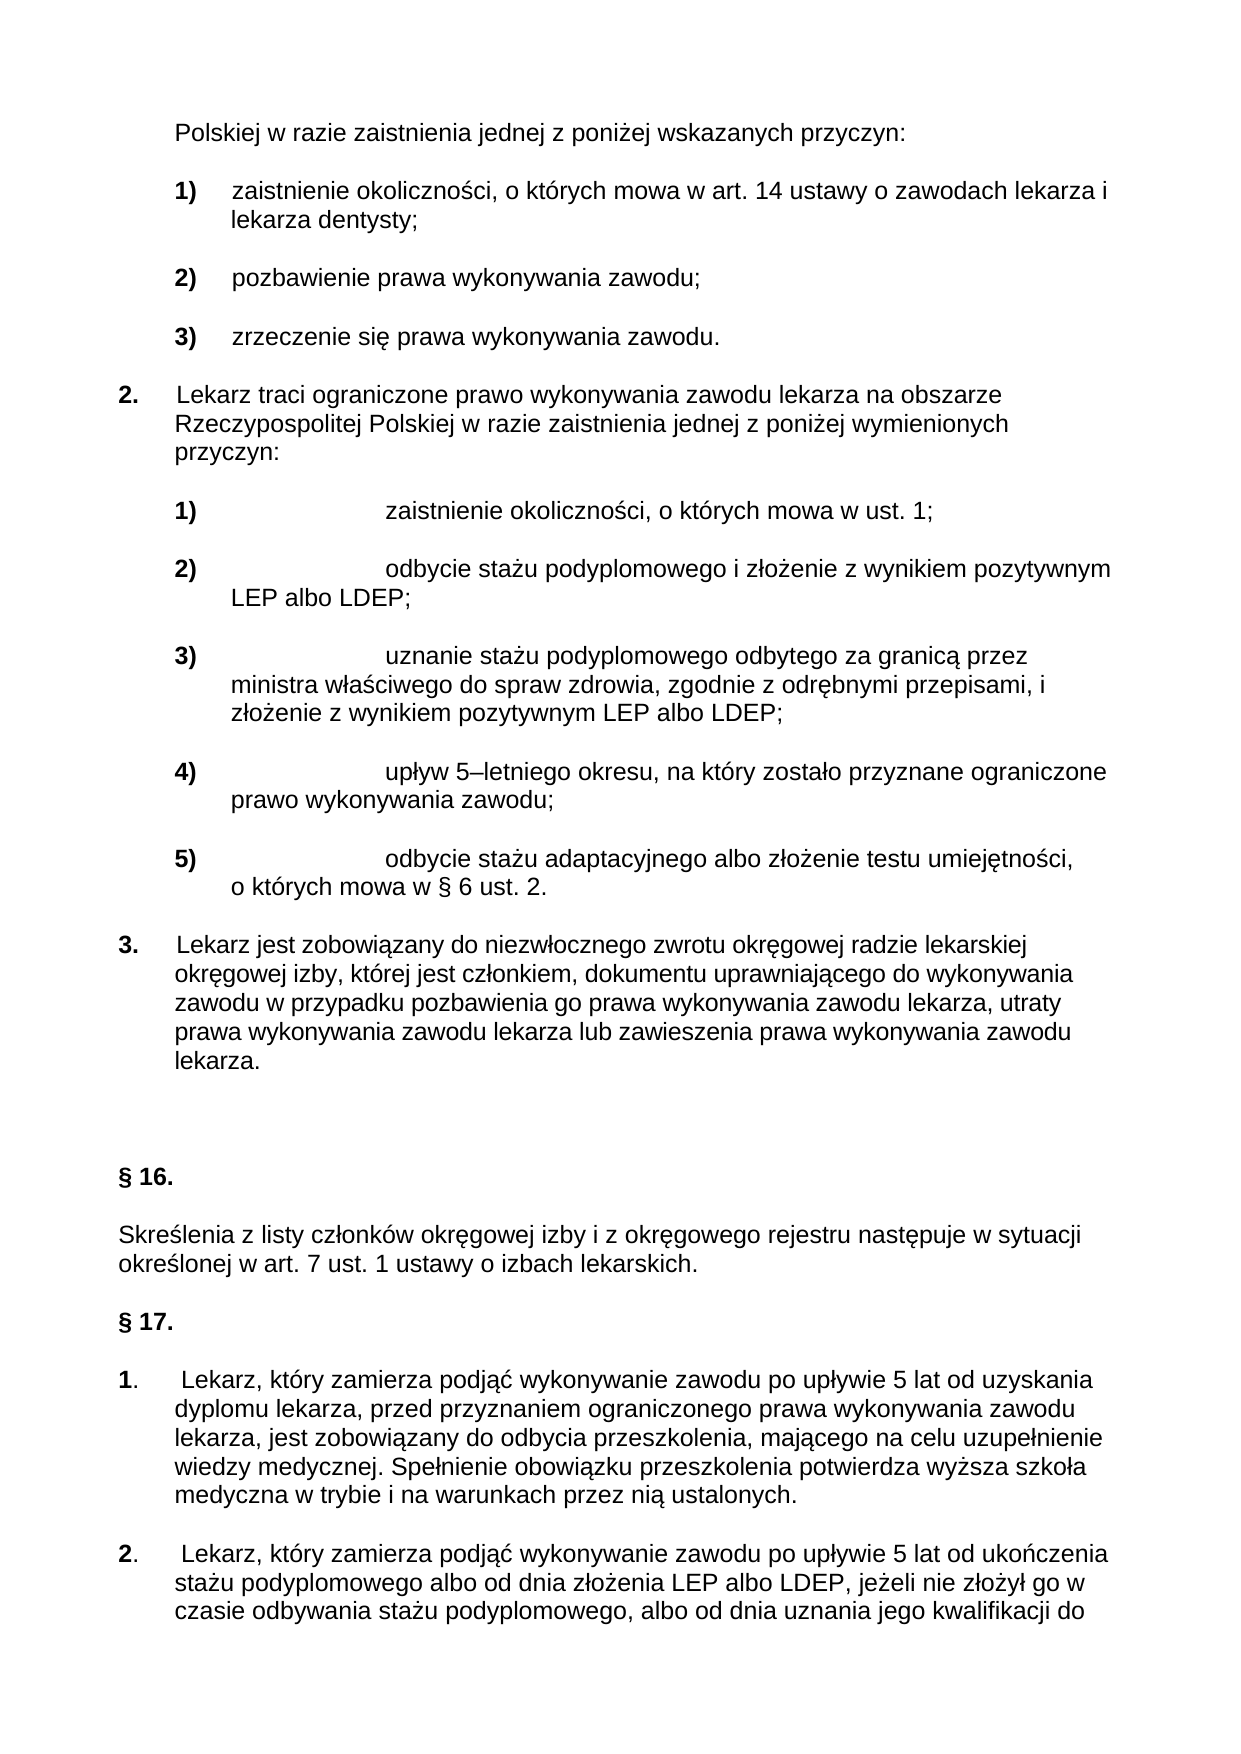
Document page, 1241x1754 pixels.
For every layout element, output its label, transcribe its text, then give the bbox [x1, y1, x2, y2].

text 1. Lekarz, który zamierza podjąć wykonywanie zawodu po upływie 5 lat od uzyskania dyplomu lekarza, przed przyznaniem ograniczonego prawa wykonywania zawodu lekarza, jest zobowiązany do odbycia przeszkolenia, mającego na celu uzupełnienie wiedzy medycznej. Spełnienie obowiązku przeszkolenia potwierdza wyższa szkoła medyczna w trybie i na warunkach przez nią ustalonych. [118, 1366, 1122, 1509]
text 2. Lekarz traci ograniczone prawo wykonywania zawodu lekarza na obszarze Rzeczypospolitej Polskiej w razie zaistnienia jednej z poniżej wymienionych przyczyn: [118, 380, 1122, 466]
text 3) zrzeczenie się prawa wykonywania zawodu. [174, 322, 1122, 350]
text 4) upływ 5–letniego okresu, na który zostało przyznane ograniczone prawo wykonywania zawodu; [174, 757, 1122, 814]
text § 17. [118, 1307, 1122, 1336]
text Polskiej w razie zaistnienia jednej z poniżej wskazanych przyczyn: [118, 118, 1122, 147]
text 1) zaistnienie okoliczności, o których mowa w art. 14 ustawy o zawodach lekarza i lekarza dentysty; [174, 176, 1122, 234]
text 3) uznanie stażu podyplomowego odbytego za granicą przez ministra właściwego do spraw zdrowia, zgodnie z odrębnymi przepisami, i złożenie z wynikiem pozytywnym LEP albo LDEP; [174, 641, 1122, 727]
text § 16. [118, 1162, 1122, 1191]
text 2) odbycie stażu podyplomowego i złożenie z wynikiem pozytywnym LEP albo LDEP; [174, 554, 1122, 611]
text 2. Lekarz, który zamierza podjąć wykonywanie zawodu po upływie 5 lat od ukończenia stażu podyplomowego albo od dnia złożenia LEP albo LDEP, jeżeli nie złożył go w czasie odbywania stażu podyplomowego, albo od dnia uznania jego kwalifikacji do [118, 1539, 1122, 1625]
text 2) pozbawienie prawa wykonywania zawodu; [174, 263, 1122, 292]
text 1) zaistnienie okoliczności, o których mowa w ust. 1; [174, 496, 1122, 524]
text Skreślenia z listy członków okręgowej izby i z okręgowego rejestru następuje w sytuacji określonej w art. 7 ust. 1 ustawy o izbach lekarskich. [118, 1220, 1122, 1278]
text 5) odbycie stażu adaptacyjnego albo złożenie testu umiejętności, o których mowa w § 6 ust. 2. [174, 843, 1122, 901]
text 3. Lekarz jest zobowiązany do niezwłocznego zwrotu okręgowej radzie lekarskiej okręgowej izby, której jest członkiem, dokumentu uprawniającego do wykonywania zawodu w przypadku pozbawienia go prawa wykonywania zawodu lekarza, utraty prawa wykonywania zawodu lekarza lub zawieszenia prawa wykonywania zawodu lekarza. [118, 931, 1122, 1074]
